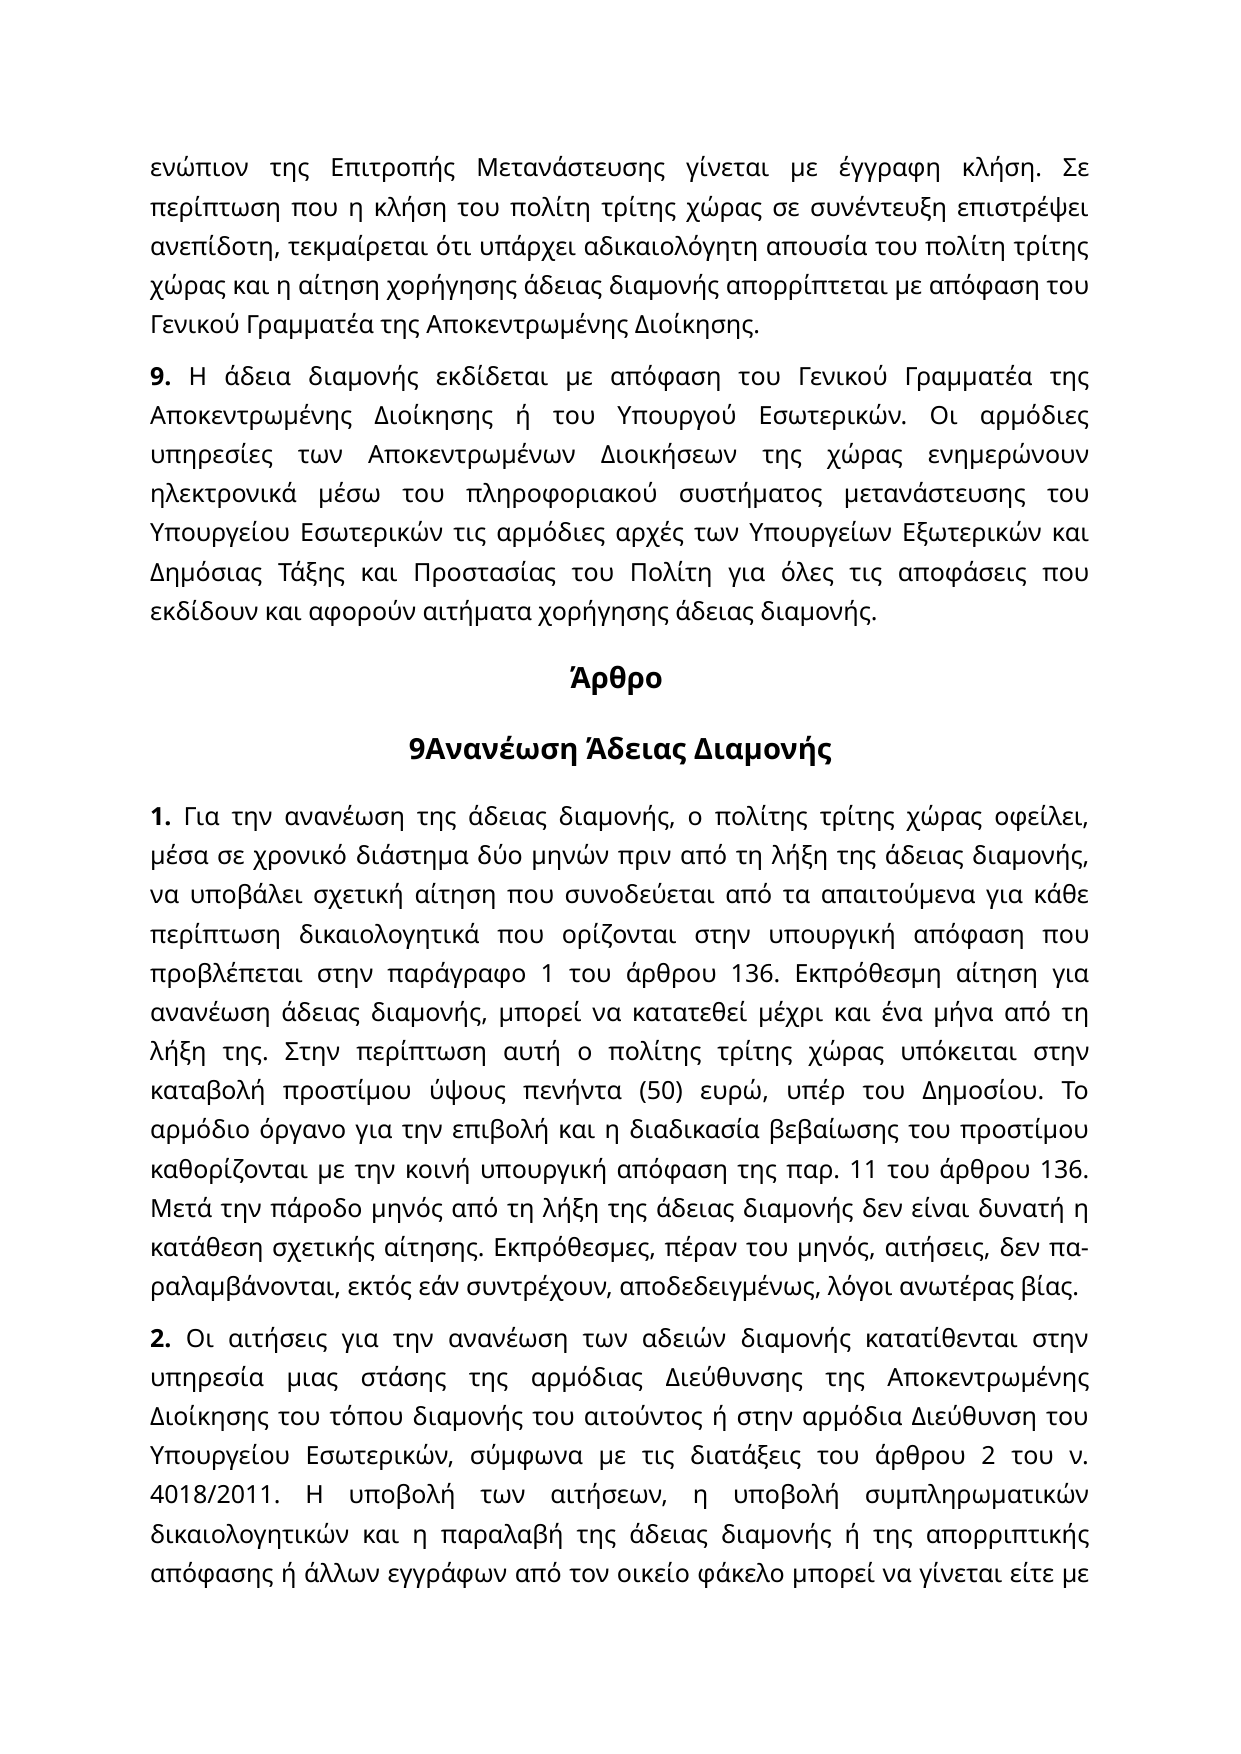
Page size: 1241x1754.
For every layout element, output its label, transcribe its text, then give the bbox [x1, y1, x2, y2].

text ενώπιον της Επιτροπής Μετανάστευσης γίνεται με έγγραφη κλήση. Σε περίπτωση που η κλήση του πολίτη τρίτης χώρας σε συνέντευξη επιστρέψει ανεπίδοτη, τεκμαίρεται ότι υπάρχει αδικαιολόγητη απουσία του πολίτη τρίτης χώρας και η αίτηση χορήγησης άδειας διαμονής απορρίπτεται με απόφαση του Γενικού Γραμματέα της Αποκεντρωμένης Διοίκησης. [150, 150, 1090, 341]
text 2. Οι αιτήσεις για την ανανέωση των αδειών διαμονής κατατίθενται στην υπηρεσία μιας στάσης της αρμόδιας Διεύθυνσης της Αποκεντρωμένης Διοίκησης του τόπου διαμονής του αιτούντος ή στην αρμόδια Διεύθυνση του Υπουργείου Εσωτερικών, σύμφωνα με τις διατάξεις του άρθρου 2 του ν. 4018/2011. Η υποβολή των αιτήσεων, η υποβολή συμπληρωματικών δικαιολογητικών και η παραλαβή της άδειας διαμονής ή της απορριπτικής απόφασης ή άλλων εγγράφων από τον οικείο φάκελο μπορεί να γίνεται είτε με [150, 1320, 1090, 1589]
subtitle 9Ανανέωση Άδειας Διαμονής [150, 728, 1090, 768]
text 1. Για την ανανέωση της άδειας διαμονής, ο πολίτης τρίτης χώρας οφείλει, μέσα σε χρονικό διάστημα δύο μηνών πριν από τη λήξη της άδειας διαμονής, να υποβάλει σχετική αίτηση που συνοδεύεται από τα απαιτούμενα για κάθε περίπτωση δικαιολογητικά που ορίζονται στην υπουργική απόφαση που προβλέπεται στην παράγραφο 1 του άρθρου 136. Εκπρόθεσμη αίτηση για ανανέωση άδειας διαμονής, μπορεί να κατατεθεί μέχρι και ένα μήνα από τη λήξη της. Στην περίπτωση αυτή ο πολίτης τρίτης χώρας υπόκειται στην καταβολή προστίμου ύψους πενήντα (50) ευρώ, υπέρ του Δημοσίου. Το αρμόδιο όργανο για την επιβολή και η διαδικασία βεβαίωσης του προστίμου καθορίζονται με την κοινή υπουργική απόφαση της παρ. 11 του άρθρου 136. Μετά την πάροδο μηνός από τη λήξη της άδειας διαμονής δεν είναι δυνατή η κατάθεση σχετικής αίτησης. Εκπρόθεσμες, πέραν του μηνός, αιτήσεις, δεν πα- ραλαμβάνονται, εκτός εάν συντρέχουν, αποδεδειγμένως, λόγοι ανωτέρας βίας. [150, 799, 1090, 1303]
text 9. Η άδεια διαμονής εκδίδεται με απόφαση του Γενικού Γραμματέα της Αποκεντρωμένης Διοίκησης ή του Υπουργού Εσωτερικών. Οι αρμόδιες υπηρεσίες των Αποκεντρωμένων Διοικήσεων της χώρας ενημερώνουν ηλεκτρονικά μέσω του πληροφοριακού συστήματος μετανάστευσης του Υπουργείου Εσωτερικών τις αρμόδιες αρχές των Υπουργείων Εξωτερικών και Δημόσιας Τάξης και Προστασίας του Πολίτη για όλες τις αποφάσεις που εκδίδουν και αφορούν αιτήματα χορήγησης άδειας διαμονής. [150, 358, 1090, 627]
subtitle Άρθρο [150, 657, 1090, 697]
